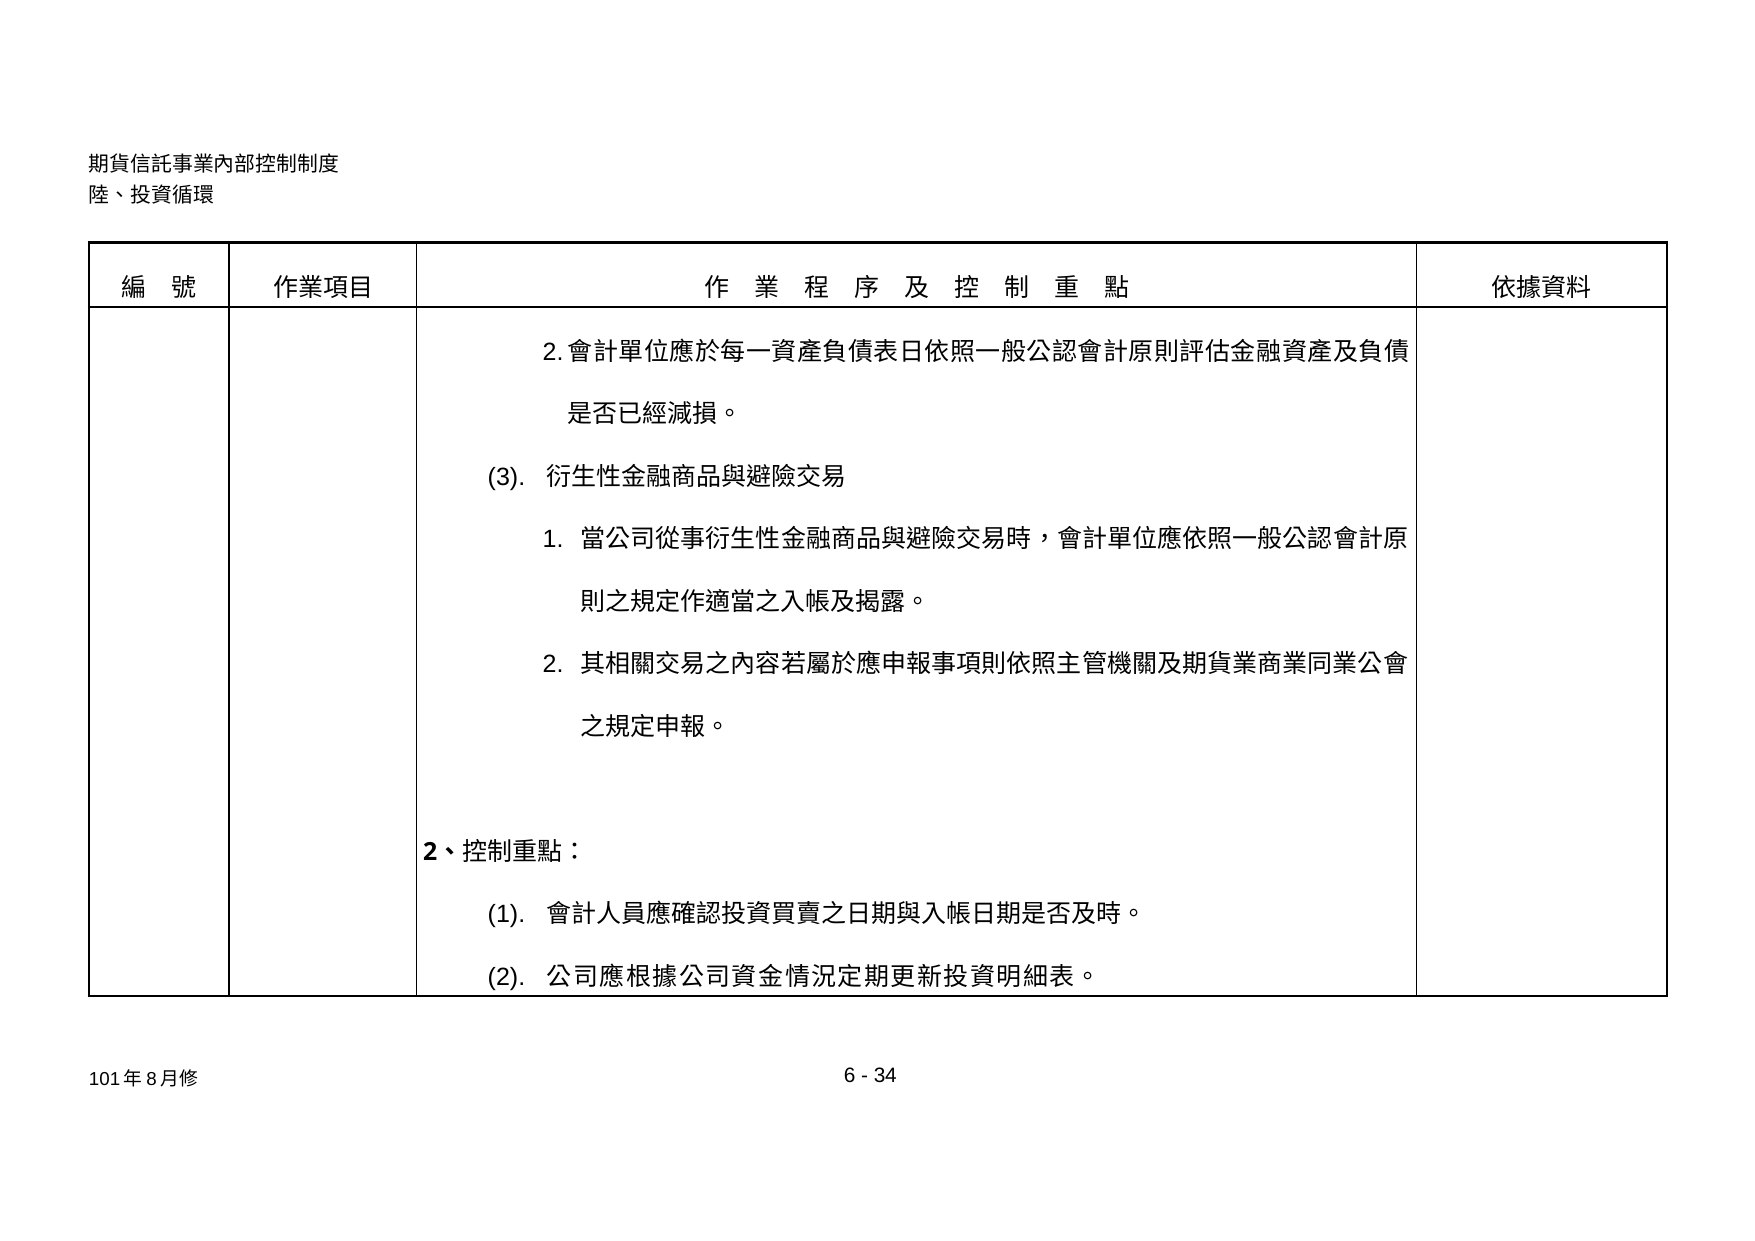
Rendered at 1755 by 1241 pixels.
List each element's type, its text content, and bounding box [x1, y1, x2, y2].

table_cell [1417, 308, 1666, 995]
table_cell [90, 308, 228, 995]
table_cell 作業程序： 金融資產及負債、長期股權投資之取得： 有關於有價證券投資之取得及處分會計處理應依照一般公認會計原則及公司制定之會計制度規定並辦理。 財務單位應編製各項流動性及非流動性之金融資產及長期股權投資明細表，詳細記錄有價證券之名稱、性質、號碼、數量、單位、取得時間、到期日及成本等資料明細，並且保留完整之股息發放與處分記錄，存取記錄及異動明細記錄，另投資之有價證券提供質押或擔保時，應充分揭露。 會計人員應仔細審核相關交易憑證無誤後，依其取得目的及性質入帳，並保存有價證券投資買賣、證交稅完稅憑證等，以利事後備查。 長期股權投資對被投資公司有重大影響力者(普通股股權達百分之二十以上至百分之五十者)，應採用權益法評價，但有反證者不在此限 長期股權投資對被投資公司具有控制能力者(通常佔普通股股權超過百分之五十者)，除採用權益法評價外，若投資公司為公開發行公司，並應另行編製母子公司合併報表，但營業性質不同不宜合併者，或被投資公司之總資產及營業收入未達母公司各該項金額之百分之十者不在此限。 金融資產及負債、長期股權投資之後續評價： 會計單位應定期評估金融資產及負債、長期股權投資等投資項目之後續評價並依照一般公認會計原則調整入帳並揭露於公司之財務報導中。 會計單位應於每一資產負債表日依照一般公認會計原則評估金融資產及負債是否已經減損。 衍生性金融商品與避險交易 當公司從事衍生性金融商品與避險交易時，會計單位應依照一般公認會計原則之規定作適當之入帳及揭露。 其相關交易之內容若屬於應申報事項則依照主管機關及期貨業商業同業公會之規定申報。 控制重點： 會計人員應確認投資買賣之日期與入帳日期是否及時。 公司應根據公司資金情況定期更新投資明細表。 有關於投資之取得、處分、投資收益及後續相關評價之帳務處理應依一般公認會計原則、主管機關公佈之相關法令及本公司「會計制度」之規定入帳並揭露於財務報表中。 [417, 308, 1416, 995]
table_header 編 號 [90, 244, 228, 306]
table_header 依據資料 [1417, 244, 1666, 306]
table_header 作業項目 [230, 244, 416, 306]
table_header 作 業 程 序 及 控 制 重 點 [417, 244, 1416, 306]
table_cell [230, 308, 416, 995]
